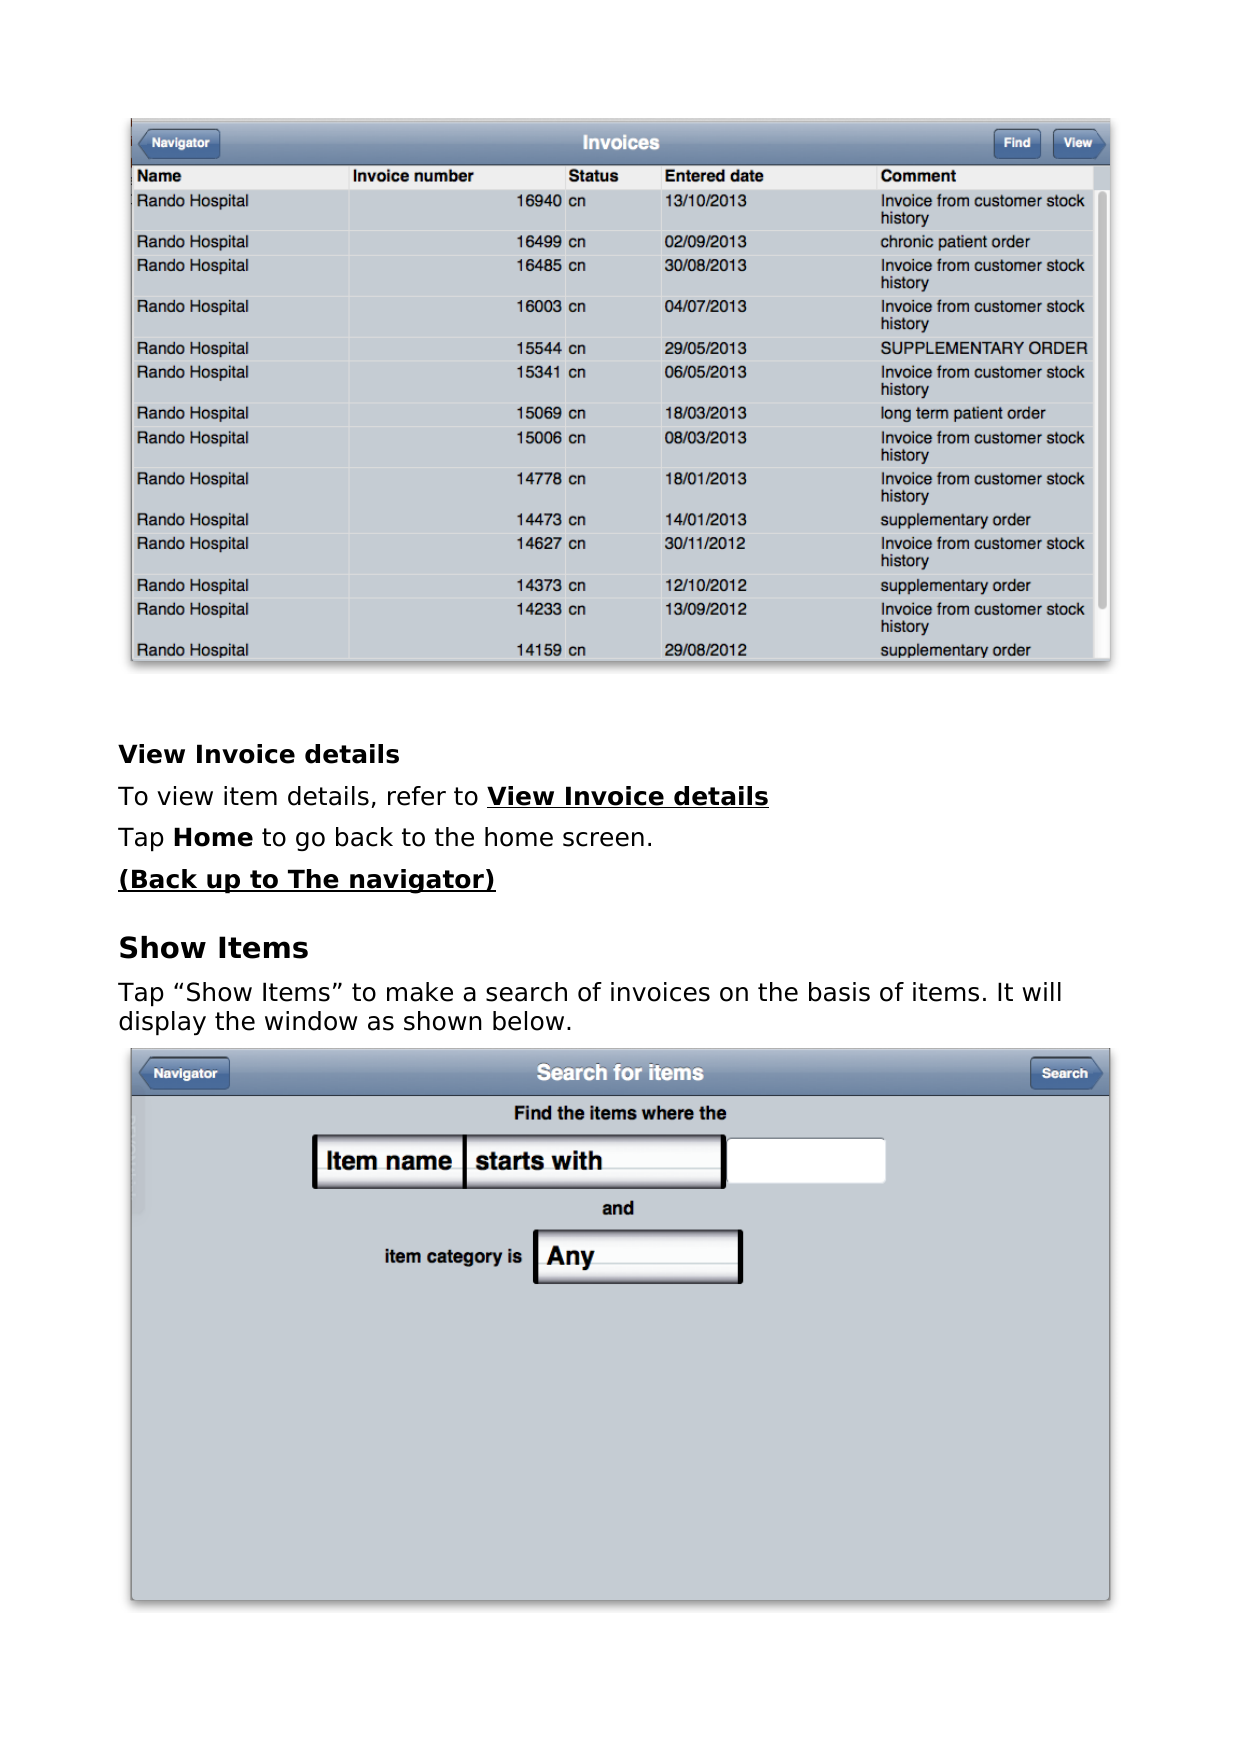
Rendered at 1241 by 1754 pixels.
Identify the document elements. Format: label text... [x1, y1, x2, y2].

text To view item details, refer to View Invoice details [118, 782, 1122, 811]
text (Back up to The navigator) [118, 865, 1122, 894]
text Tap Home to go back to the home screen. [118, 823, 1122, 852]
subtitle Show Items [118, 932, 1122, 966]
picture [118, 1048, 1123, 1613]
text Tap “Show Items” to make a search of invoices on the basis of items. It will display the window as shown below. [118, 978, 1122, 1036]
picture [118, 118, 1123, 674]
subtitle View Invoice details [118, 740, 1122, 769]
